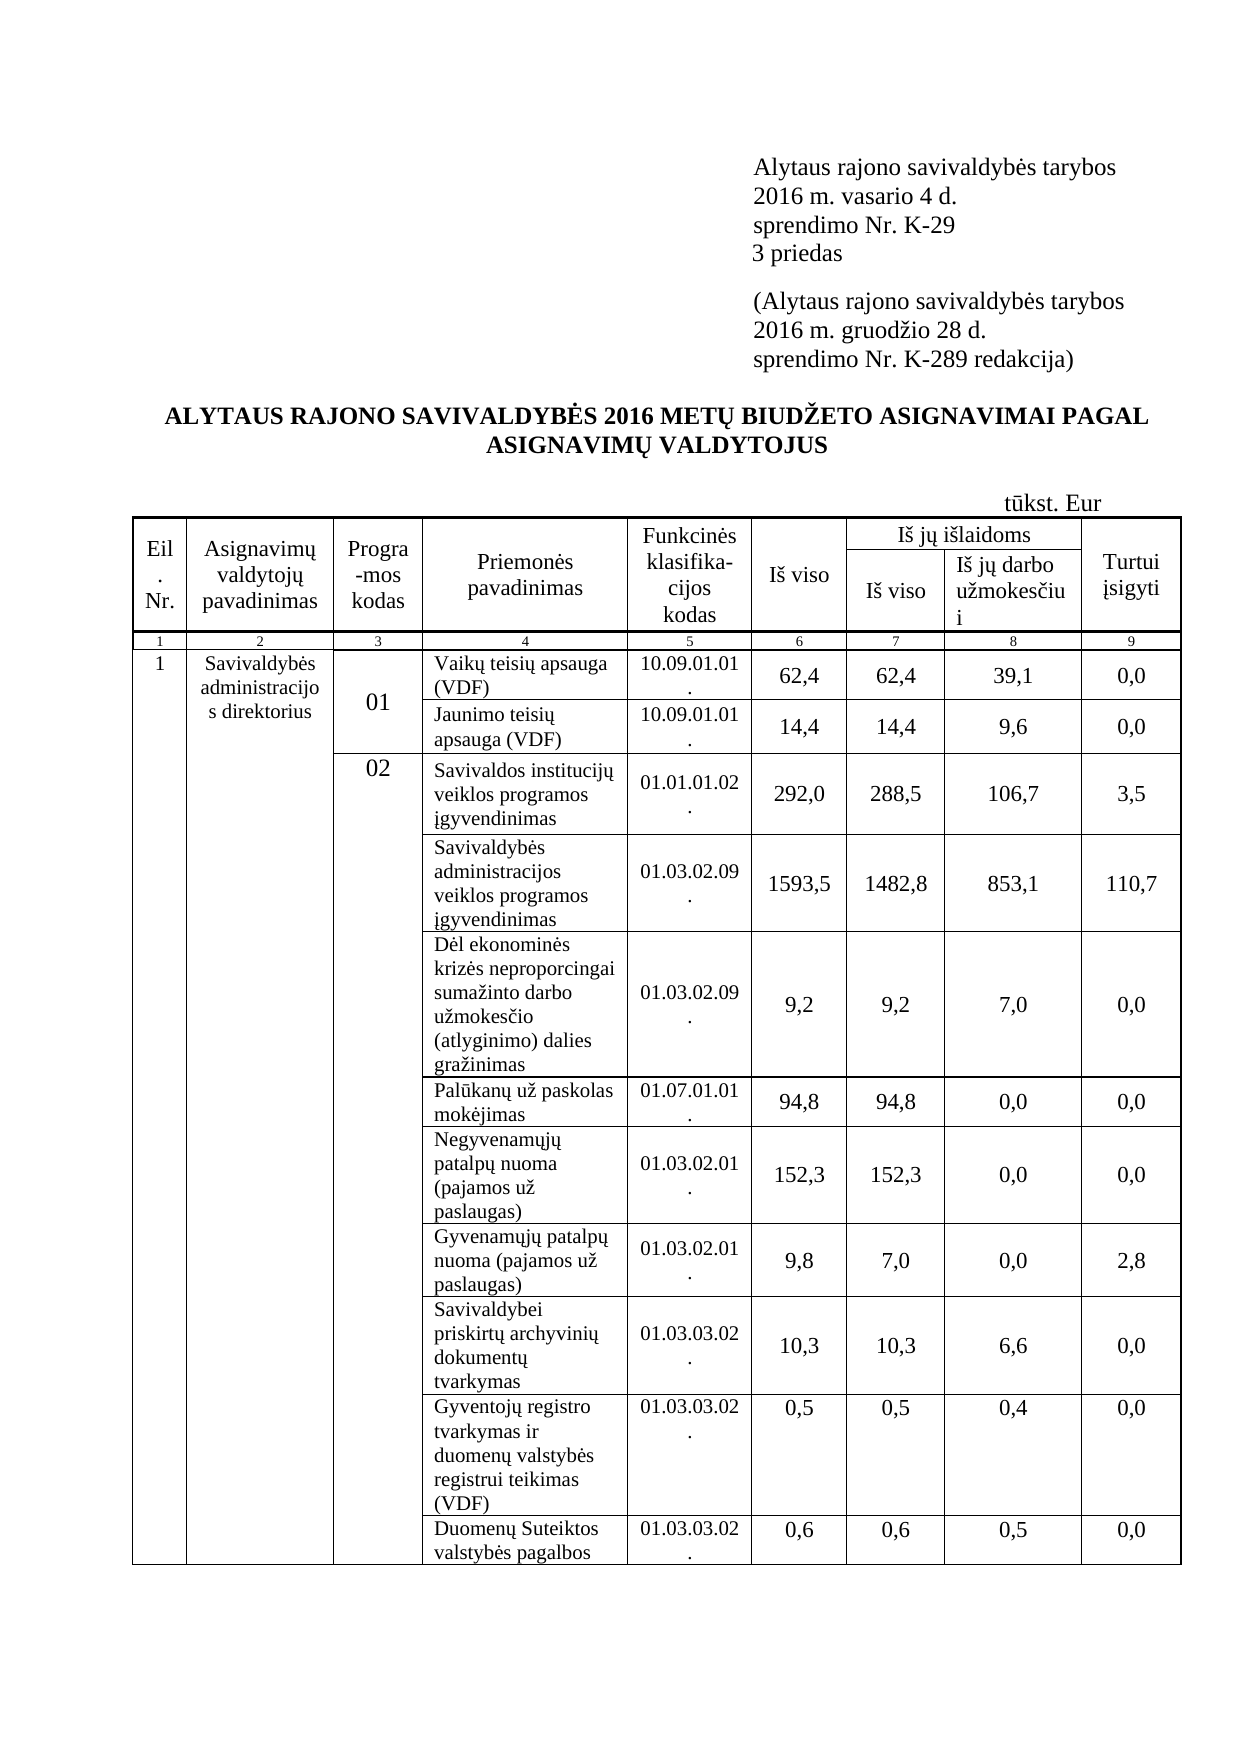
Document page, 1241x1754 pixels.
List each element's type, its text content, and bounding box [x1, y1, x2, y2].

text Alytaus rajono savivaldybės tarybos [133, 152, 1181, 181]
table_cell 01.07.01.01. [628, 1078, 751, 1126]
table_cell 0,0 [1082, 1297, 1180, 1393]
text (Alytaus rajono savivaldybės tarybos [133, 286, 1181, 315]
table_header Asignavimų valdytojų pavadinimas [187, 519, 333, 630]
table_cell Savivaldybei priskirtų archyvinių dokumentų tvarkymas [423, 1297, 627, 1393]
table_cell Savivaldos institucijų veiklos programos įgyvendinimas [423, 754, 627, 834]
table_cell 8 [945, 633, 1081, 649]
table_cell 110,7 [1082, 835, 1180, 931]
table_cell 0,0 [1082, 651, 1180, 699]
table_header Funkcinės klasifika-cijos kodas [628, 519, 751, 630]
table_cell 0,0 [1082, 932, 1180, 1076]
table_cell 106,7 [945, 754, 1081, 834]
table_header Iš viso [752, 519, 846, 630]
table_cell Iš jų darbo užmokesčiui [945, 550, 1081, 630]
table_cell 01.03.02.01. [628, 1224, 751, 1296]
table_cell 2,8 [1082, 1224, 1180, 1296]
text sprendimo Nr. K-29 [133, 210, 1181, 238]
text 3 priedas [752, 238, 1181, 267]
table_cell 0,0 [945, 1078, 1081, 1126]
table_cell 0,5 [847, 1395, 944, 1515]
table_cell Iš viso [847, 550, 944, 630]
text sprendimo Nr. K-289 redakcija) [133, 344, 1181, 373]
table_cell 9 [1082, 633, 1180, 649]
text 2016 m. vasario 4 d. [133, 181, 1181, 210]
table_cell 0,0 [1082, 700, 1180, 752]
table_cell 288,5 [847, 754, 944, 834]
table_cell 9,2 [847, 932, 944, 1076]
table_cell 01.03.02.09. [628, 835, 751, 931]
table_cell 3,5 [1082, 754, 1180, 834]
table_cell 10.09.01.01. [628, 700, 751, 752]
table_cell 0,6 [847, 1516, 944, 1564]
table_cell 6 [752, 633, 846, 649]
table_cell 1 [134, 633, 186, 649]
table_cell 9,8 [752, 1224, 846, 1296]
table_cell 02 [334, 754, 422, 1564]
table_cell 152,3 [847, 1127, 944, 1223]
table_cell 9,2 [752, 932, 846, 1076]
table_cell Savivaldybės administracijos direktorius [187, 650, 333, 1564]
table_cell 1593,5 [752, 835, 846, 931]
table_cell 0,6 [752, 1516, 846, 1564]
table_cell 14,4 [847, 700, 944, 752]
table_cell 01.03.03.02. [628, 1516, 751, 1564]
table_header Eil. Nr. [134, 519, 186, 630]
table_cell 5 [628, 633, 751, 649]
table_cell 853,1 [945, 835, 1081, 931]
table_cell 0,0 [945, 1127, 1081, 1223]
table_cell 10.09.01.01. [628, 651, 751, 699]
table_cell Jaunimo teisių apsauga (VDF) [423, 700, 627, 752]
table_cell Vaikų teisių apsauga (VDF) [423, 651, 627, 699]
table_cell 152,3 [752, 1127, 846, 1223]
table_cell 94,8 [847, 1078, 944, 1126]
table_cell Negyvenamųjų patalpų nuoma (pajamos už paslaugas) [423, 1127, 627, 1223]
table_cell 6,6 [945, 1297, 1081, 1393]
table_cell 0,0 [1082, 1127, 1180, 1223]
table_header Progra-mos kodas [334, 519, 422, 630]
table_cell 14,4 [752, 700, 846, 752]
table_cell 0,0 [945, 1224, 1081, 1296]
table_cell 7,0 [945, 932, 1081, 1076]
table_header Priemonės pavadinimas [423, 519, 627, 630]
table_cell 292,0 [752, 754, 846, 834]
table_cell 01.03.02.01. [628, 1127, 751, 1223]
table_cell 94,8 [752, 1078, 846, 1126]
table_cell Dėl ekonominės krizės neproporcingai sumažinto darbo užmokesčio (atlyginimo) dalies gražinimas [423, 932, 627, 1076]
table_cell 01.03.02.09. [628, 932, 751, 1076]
table_cell Duomenų Suteiktos valstybės pagalbos [423, 1516, 627, 1564]
table_cell 10,3 [752, 1297, 846, 1393]
table_cell Savivaldybės administracijos veiklos programos įgyvendinimas [423, 835, 627, 931]
table_cell 0,5 [752, 1395, 846, 1515]
table_cell 01.03.03.02. [628, 1297, 751, 1393]
text 2016 m. gruodžio 28 d. [133, 315, 1181, 344]
table_cell 0,5 [945, 1516, 1081, 1564]
table_cell 39,1 [945, 651, 1081, 699]
table_cell 62,4 [752, 651, 846, 699]
table_cell Gyventojų registro tvarkymas ir duomenų valstybės registrui teikimas (VDF) [423, 1395, 627, 1515]
table_cell Gyvenamųjų patalpų nuoma (pajamos už paslaugas) [423, 1224, 627, 1296]
table_cell 01 [334, 651, 422, 752]
table_cell 62,4 [847, 651, 944, 699]
table_header Iš jų išlaidoms [847, 519, 1081, 549]
table_cell 7,0 [847, 1224, 944, 1296]
table_cell 1 [133, 650, 186, 1564]
table_cell 10,3 [847, 1297, 944, 1393]
table_cell 4 [423, 633, 627, 649]
table_cell 01.01.01.02. [628, 754, 751, 834]
table_cell 01.03.03.02. [628, 1395, 751, 1515]
table_cell 0,0 [1082, 1516, 1180, 1564]
table_cell Palūkanų už paskolas mokėjimas [423, 1078, 627, 1126]
text tūkst. Eur [133, 488, 1181, 516]
table_cell 0,0 [1082, 1395, 1180, 1515]
table_cell 7 [847, 633, 944, 649]
table_cell 2 [187, 633, 333, 649]
table_cell 3 [334, 633, 422, 649]
table_cell 9,6 [945, 700, 1081, 752]
table_cell 0,4 [945, 1395, 1081, 1515]
table_cell 1482,8 [847, 835, 944, 931]
table_header Turtui įsigyti [1082, 519, 1180, 630]
text ALYTAUS RAJONO SAVIVALDYBĖS 2016 METŲ BIUDŽETO ASIGNAVIMAI PAGAL ASIGNAVIMŲ VALDYTOJUS [133, 401, 1181, 459]
table_cell 0,0 [1082, 1078, 1180, 1126]
